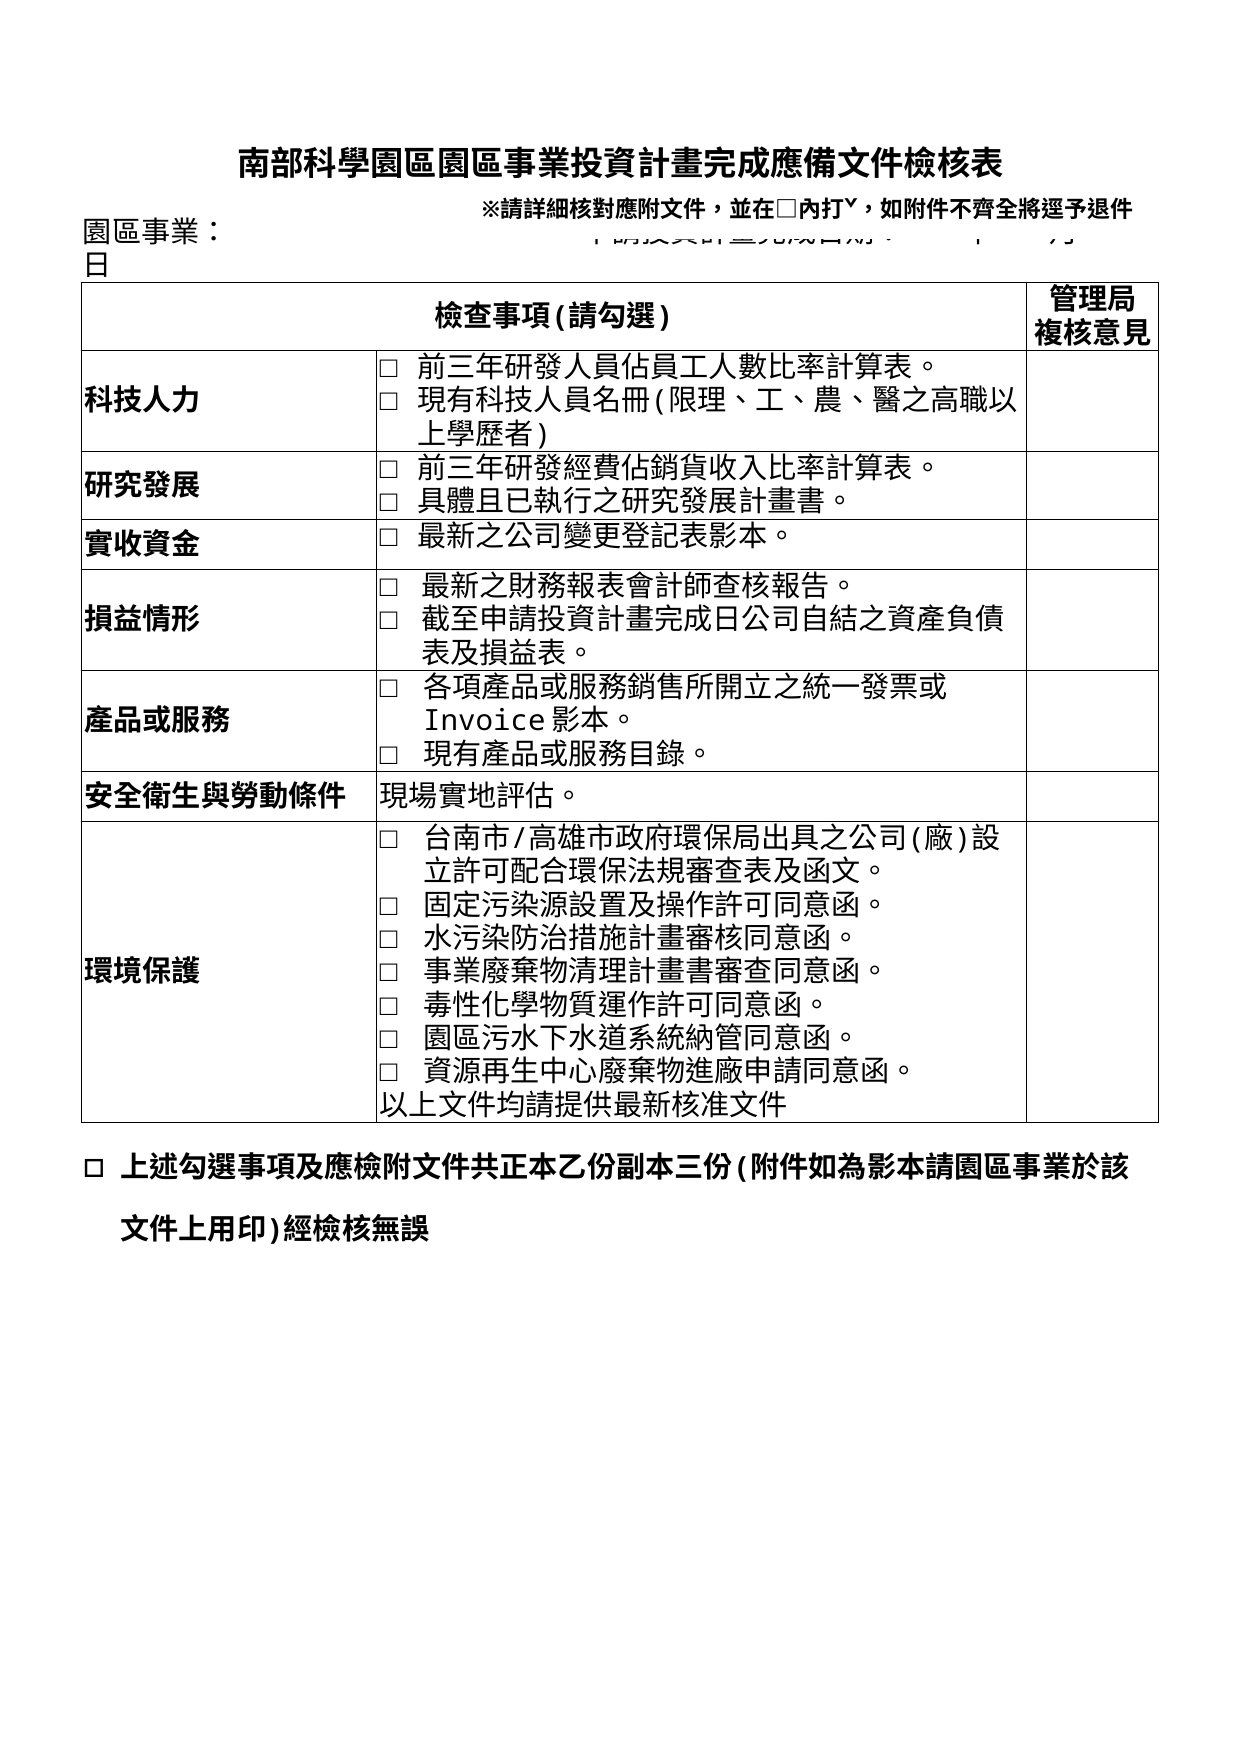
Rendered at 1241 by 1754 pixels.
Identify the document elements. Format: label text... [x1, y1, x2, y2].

table_cell 安全衛生與勞動條件 [82, 772, 376, 821]
text 南部科學園區園區事業投資計畫完成應備文件檢核表 [466, 183, 1166, 239]
table_cell [1027, 671, 1158, 771]
table_cell [1027, 772, 1158, 821]
table_cell 最新之財務報表會計師查核報告。 截至申請投資計畫完成日公司自結之資產負債表及損益表。 [377, 570, 1026, 670]
text ※請詳細核對應附文件，並在□內打ˇ，如附件不齊全將逕予退件 [481, 191, 1151, 224]
table_cell 實收資金 [82, 520, 376, 569]
table_cell 台南市/高雄市政府環保局出具之公司(廠)設立許可配合環保法規審查表及函文。 固定污染源設置及操作許可同意函。 水污染防治措施計畫審核同意函。 事業廢棄物清理計畫書審查同意函。 毒性化學物質運作許可同意函。 園區污水下水道系統納管同意函。 資源再生中心廢棄物進廠申請同意函。 以上文件均請提供最新核准文件 [377, 822, 1026, 1122]
table_cell [1027, 351, 1158, 451]
table_cell 研究發展 [82, 452, 376, 518]
table_cell 各項產品或服務銷售所開立之統一發票或Invoice影本。 現有產品或服務目錄。 [377, 671, 1026, 771]
list 上述勾選事項及應檢附文件共正本乙份副本三份(附件如為影本請園區事業於該文件上用印)經檢核無誤 [83, 1123, 1157, 1248]
table_header 檢查事項(請勾選) [82, 283, 1026, 350]
table_cell 科技人力 [82, 351, 376, 451]
table_cell 現場實地評估。 [377, 772, 1026, 821]
table_cell [1027, 452, 1158, 518]
table_cell 前三年研發人員佔員工人數比率計算表。 現有科技人員名冊(限理、工、農、醫之高職以上學歷者) [377, 351, 1026, 451]
table_cell 產品或服務 [82, 671, 376, 771]
table_cell [1027, 570, 1158, 670]
table_cell 環境保護 [82, 822, 376, 1122]
text 園區事業： 申請投資計畫完成日期： 年 月 日 [83, 215, 1157, 282]
table_cell 前三年研發經費佔銷貨收入比率計算表。 具體且已執行之研究發展計畫書。 [377, 452, 1026, 518]
table_cell [1027, 822, 1158, 1122]
table_cell [1027, 520, 1158, 569]
text 南部科學園區園區事業投資計畫完成應備文件檢核表 [83, 119, 1157, 182]
table_cell 損益情形 [82, 570, 376, 670]
table_cell 最新之公司變更登記表影本。 [377, 520, 1026, 569]
table_header 管理局 複核意見 [1027, 283, 1158, 350]
